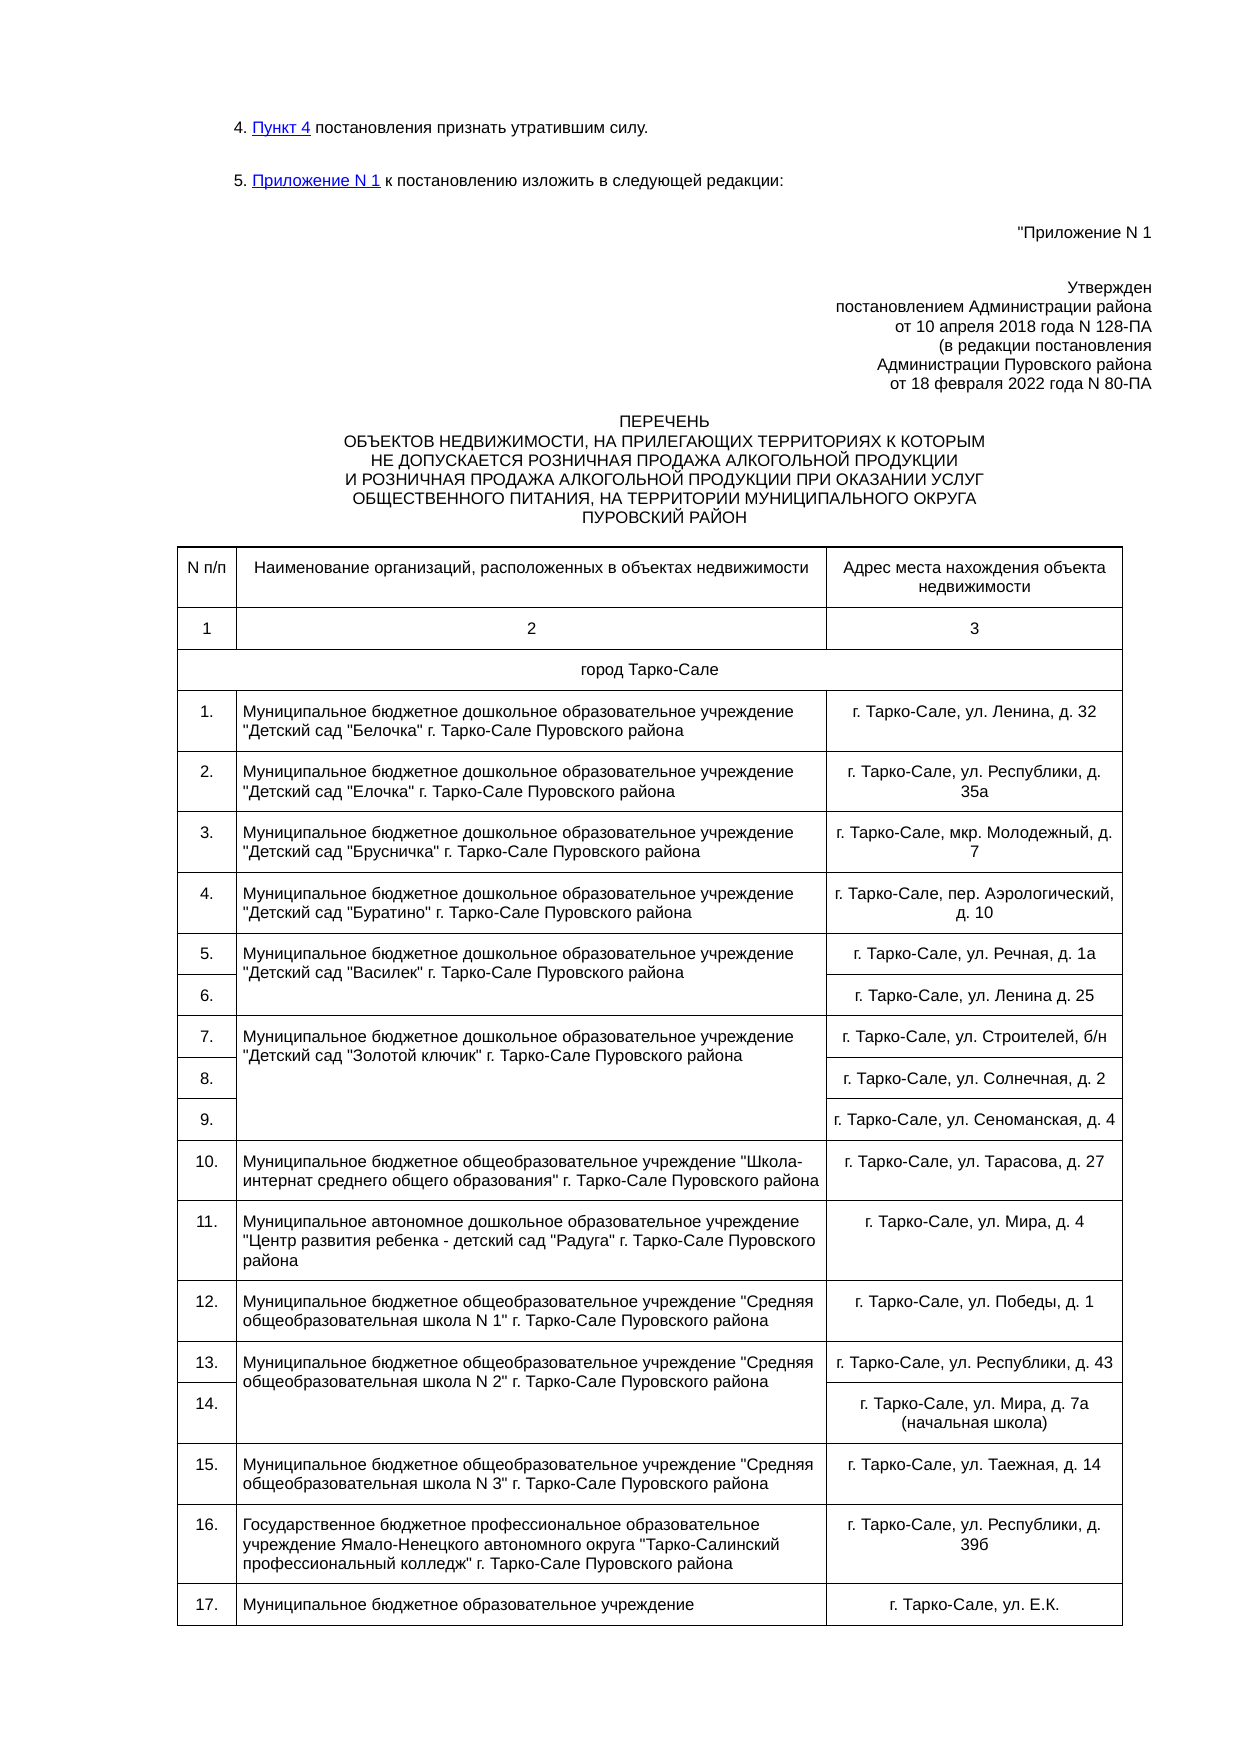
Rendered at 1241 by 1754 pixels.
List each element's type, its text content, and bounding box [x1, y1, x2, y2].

text ОБЪЕКТОВ НЕДВИЖИМОСТИ, НА ПРИЛЕГАЮЩИХ ТЕРРИТОРИЯХ К КОТОРЫМ [177, 431, 1152, 451]
table_cell 11. [178, 1201, 236, 1280]
table_cell 13. [178, 1342, 236, 1382]
table_cell г. Тарко-Сале, ул. Ленина, д. 32 [827, 691, 1122, 751]
table_cell Муниципальное бюджетное дошкольное образовательное учреждение "Детский сад "Елочка" г. Тарко-Сале Пуровского района [237, 752, 826, 811]
table_cell г. Тарко-Сале, ул. Солнечная, д. 2 [827, 1058, 1122, 1098]
table_header N п/п [178, 548, 236, 607]
table_cell 15. [178, 1444, 236, 1503]
table_cell г. Тарко-Сале, ул. Е.К. [827, 1584, 1122, 1625]
table_header Наименование организаций, расположенных в объектах недвижимости [237, 548, 826, 607]
table_cell Муниципальное бюджетное общеобразовательное учреждение "Средняя общеобразовательная школа N 1" г. Тарко-Сале Пуровского района [237, 1281, 826, 1341]
table_cell 5. [178, 934, 236, 974]
table_cell г. Тарко-Сале, ул. Ленина д. 25 [827, 975, 1122, 1015]
table_cell г. Тарко-Сале, ул. Строителей, б/н [827, 1016, 1122, 1057]
text Администрации Пуровского района [177, 355, 1152, 374]
text ОБЩЕСТВЕННОГО ПИТАНИЯ, НА ТЕРРИТОРИИ МУНИЦИПАЛЬНОГО ОКРУГА [177, 489, 1152, 508]
table_cell Муниципальное бюджетное общеобразовательное учреждение "Средняя общеобразовательная школа N 2" г. Тарко-Сале Пуровского района [237, 1342, 826, 1443]
table_cell Муниципальное бюджетное дошкольное образовательное учреждение "Детский сад "Золотой ключик" г. Тарко-Сале Пуровского района [237, 1016, 826, 1140]
table_cell город Тарко-Сале [178, 650, 1122, 690]
text ПЕРЕЧЕНЬ [177, 412, 1152, 431]
table_cell 1 [178, 608, 236, 648]
text постановлением Администрации района [177, 297, 1152, 316]
text НЕ ДОПУСКАЕТСЯ РОЗНИЧНАЯ ПРОДАЖА АЛКОГОЛЬНОЙ ПРОДУКЦИИ [177, 451, 1152, 470]
table_cell 1. [178, 691, 236, 751]
table_cell 3. [178, 812, 236, 872]
table_cell 9. [178, 1099, 236, 1140]
table_cell Муниципальное бюджетное общеобразовательное учреждение "Средняя общеобразовательная школа N 3" г. Тарко-Сале Пуровского района [237, 1444, 826, 1503]
table_cell 2. [178, 752, 236, 811]
table_cell 14. [178, 1383, 236, 1443]
text от 18 февраля 2022 года N 80-ПА [177, 374, 1152, 393]
table_cell 2 [237, 608, 826, 648]
table_cell 8. [178, 1058, 236, 1098]
table_cell г. Тарко-Сале, мкр. Молодежный, д. 7 [827, 812, 1122, 872]
text "Приложение N 1 [177, 223, 1152, 242]
table_cell 4. [178, 873, 236, 932]
table_cell г. Тарко-Сале, ул. Республики, д. 43 [827, 1342, 1122, 1382]
table_cell Государственное бюджетное профессиональное образовательное учреждение Ямало-Ненецкого автономного округа "Тарко-Салинский профессиональный колледж" г. Тарко-Сале Пуровского района [237, 1505, 826, 1583]
table_cell Муниципальное автономное дошкольное образовательное учреждение "Центр развития ребенка - детский сад "Радуга" г. Тарко-Сале Пуровского района [237, 1201, 826, 1280]
table_cell Муниципальное бюджетное образовательное учреждение [237, 1584, 826, 1625]
table_cell Муниципальное бюджетное дошкольное образовательное учреждение "Детский сад "Василек" г. Тарко-Сале Пуровского района [237, 934, 826, 1015]
text (в редакции постановления [177, 336, 1152, 355]
table_cell г. Тарко-Сале, ул. Сеноманская, д. 4 [827, 1099, 1122, 1140]
table_cell г. Тарко-Сале, ул. Победы, д. 1 [827, 1281, 1122, 1341]
text И РОЗНИЧНАЯ ПРОДАЖА АЛКОГОЛЬНОЙ ПРОДУКЦИИ ПРИ ОКАЗАНИИ УСЛУГ [177, 470, 1152, 489]
table_cell Муниципальное бюджетное дошкольное образовательное учреждение "Детский сад "Белочка" г. Тарко-Сале Пуровского района [237, 691, 826, 751]
text Утвержден [177, 278, 1152, 297]
table_cell г. Тарко-Сале, ул. Таежная, д. 14 [827, 1444, 1122, 1503]
table_cell г. Тарко-Сале, пер. Аэрологический, д. 10 [827, 873, 1122, 932]
table_cell 10. [178, 1141, 236, 1200]
table_cell г. Тарко-Сале, ул. Республики, д. 39б [827, 1505, 1122, 1583]
table_cell г. Тарко-Сале, ул. Мира, д. 7а (начальная школа) [827, 1383, 1122, 1443]
table_cell 6. [178, 975, 236, 1015]
table_cell Муниципальное бюджетное дошкольное образовательное учреждение "Детский сад "Брусничка" г. Тарко-Сале Пуровского района [237, 812, 826, 872]
text ПУРОВСКИЙ РАЙОН [177, 508, 1152, 527]
table_cell 3 [827, 608, 1122, 648]
table_cell г. Тарко-Сале, ул. Речная, д. 1а [827, 934, 1122, 974]
text 4. Пункт 4 постановления признать утратившим силу. [177, 118, 1152, 137]
table_cell 7. [178, 1016, 236, 1057]
table_cell 16. [178, 1505, 236, 1583]
table_header Адрес места нахождения объекта недвижимости [827, 548, 1122, 607]
table_cell 12. [178, 1281, 236, 1341]
table_cell Муниципальное бюджетное дошкольное образовательное учреждение "Детский сад "Буратино" г. Тарко-Сале Пуровского района [237, 873, 826, 932]
table_cell 17. [178, 1584, 236, 1625]
table_cell г. Тарко-Сале, ул. Мира, д. 4 [827, 1201, 1122, 1280]
text 5. Приложение N 1 к постановлению изложить в следующей редакции: [177, 171, 1152, 190]
table_cell г. Тарко-Сале, ул. Тарасова, д. 27 [827, 1141, 1122, 1200]
text от 10 апреля 2018 года N 128-ПА [177, 316, 1152, 336]
table_cell Муниципальное бюджетное общеобразовательное учреждение "Школа-интернат среднего общего образования" г. Тарко-Сале Пуровского района [237, 1141, 826, 1200]
table_cell г. Тарко-Сале, ул. Республики, д. 35а [827, 752, 1122, 811]
